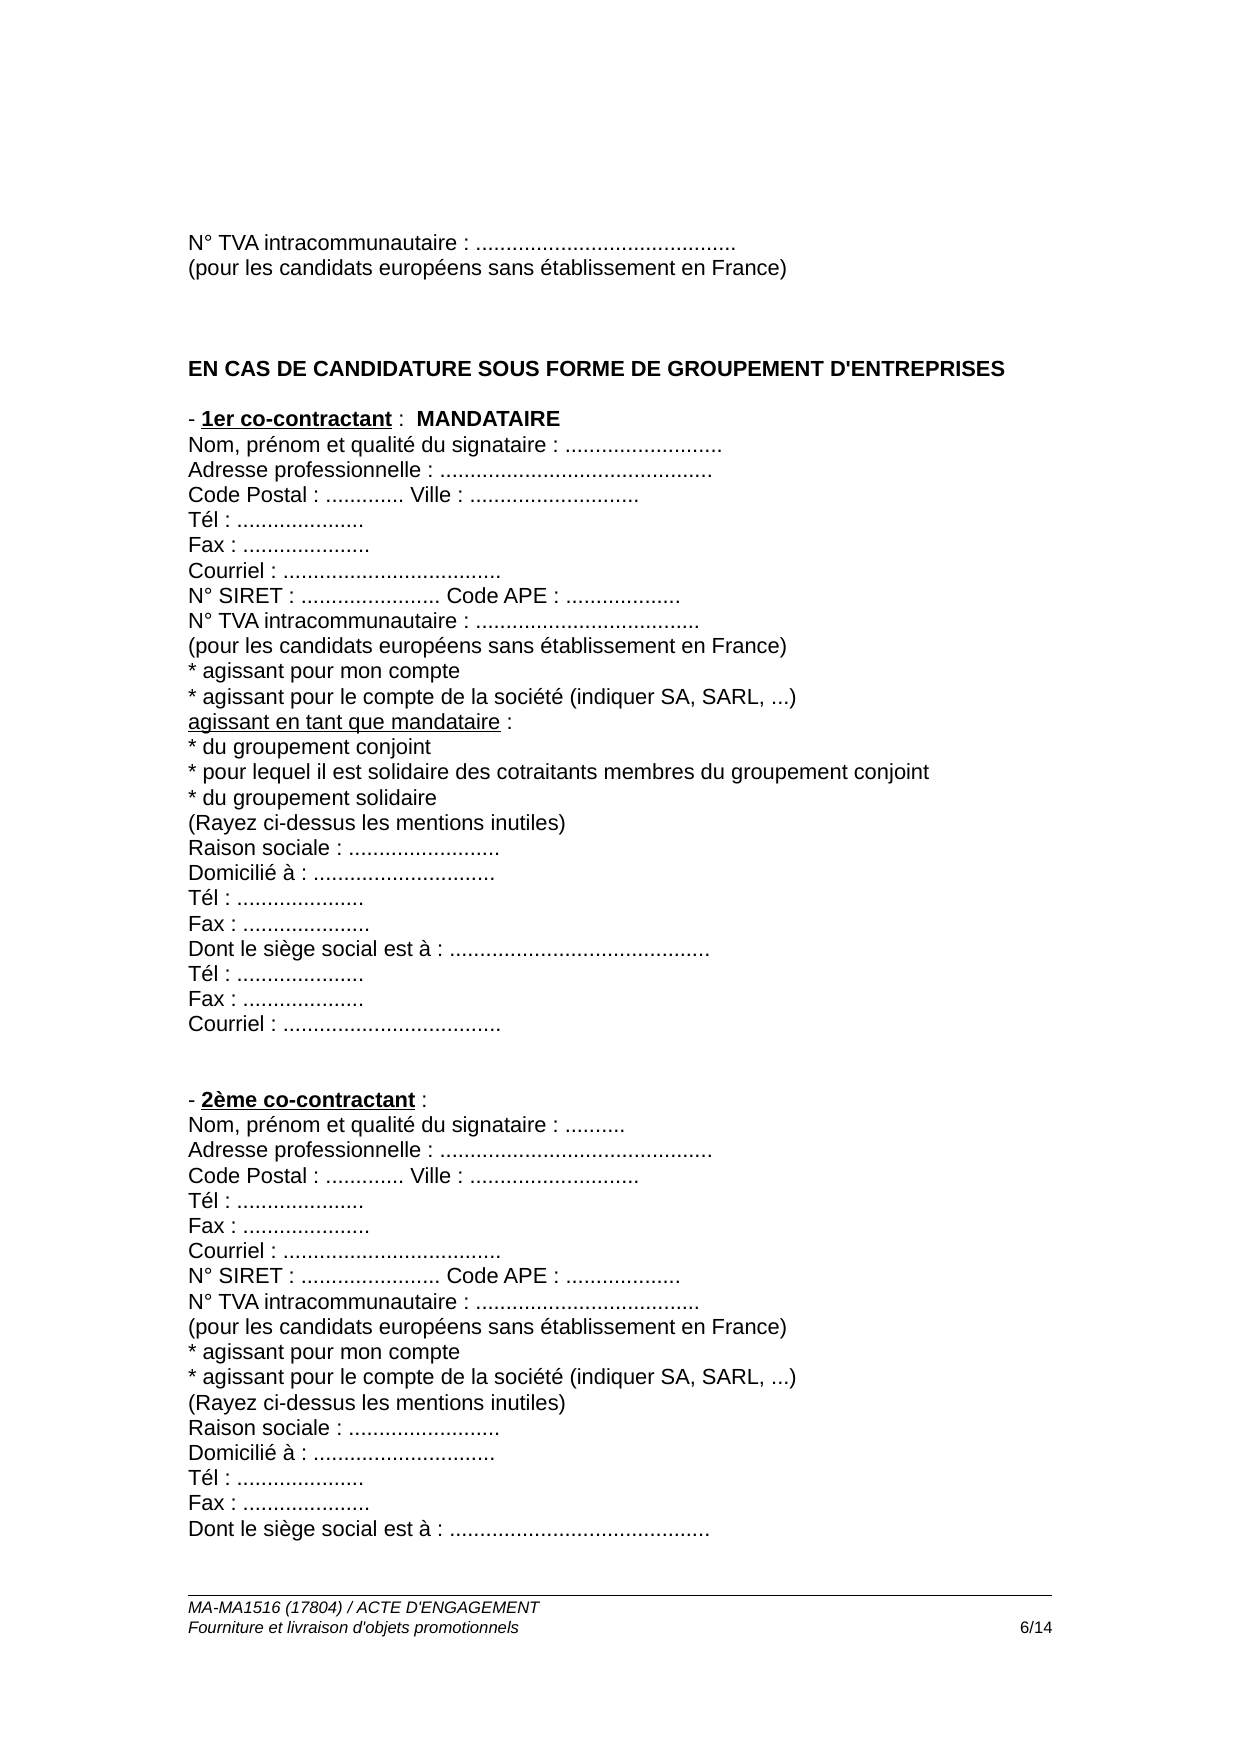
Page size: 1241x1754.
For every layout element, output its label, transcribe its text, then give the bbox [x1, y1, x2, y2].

text Raison sociale : ......................... [188, 1414, 1052, 1440]
text Courriel : .................................... [188, 1238, 1052, 1263]
text EN CAS DE CANDIDATURE SOUS FORME DE GROUPEMENT D'ENTREPRISES [188, 356, 1052, 381]
text Domicilié à : .............................. [188, 860, 1052, 885]
text Adresse professionnelle : ............................................. [188, 457, 1052, 482]
text N° SIRET : ....................... Code APE : ................... [188, 583, 1052, 608]
text * agissant pour le compte de la société (indiquer SA, SARL, ...) [188, 683, 1052, 709]
text Tél : ..................... [188, 885, 1052, 910]
text Domicilié à : .............................. [188, 1440, 1052, 1465]
text Nom, prénom et qualité du signataire : .......................... [188, 431, 1052, 457]
text * agissant pour mon compte [188, 1339, 1052, 1364]
text Code Postal : ............. Ville : ............................ [188, 1162, 1052, 1188]
text * agissant pour mon compte [188, 658, 1052, 683]
text (Rayez ci-dessus les mentions inutiles) [188, 809, 1052, 835]
text Courriel : .................................... [188, 1011, 1052, 1036]
text Tél : ..................... [188, 1465, 1052, 1490]
text (Rayez ci-dessus les mentions inutiles) [188, 1389, 1052, 1414]
text (pour les candidats européens sans établissement en France) [188, 255, 1052, 280]
text N° TVA intracommunautaire : ..................................... [188, 608, 1052, 633]
text Code Postal : ............. Ville : ............................ [188, 482, 1052, 507]
text * du groupement conjoint [188, 734, 1052, 759]
text Courriel : .................................... [188, 557, 1052, 583]
text Dont le siège social est à : ........................................... [188, 936, 1052, 961]
text - 2ème co-contractant : [188, 1087, 1052, 1112]
text N° TVA intracommunautaire : ..................................... [188, 1288, 1052, 1314]
text Tél : ..................... [188, 961, 1052, 986]
text * pour lequel il est solidaire des cotraitants membres du groupement conjoint [188, 759, 1052, 784]
text Fax : ..................... [188, 910, 1052, 936]
text - 1er co-contractant : MANDATAIRE [188, 406, 1052, 431]
text N° SIRET : ....................... Code APE : ................... [188, 1263, 1052, 1288]
text Dont le siège social est à : ........................................... [188, 1515, 1052, 1541]
text * agissant pour le compte de la société (indiquer SA, SARL, ...) [188, 1364, 1052, 1389]
text Fax : .................... [188, 986, 1052, 1011]
text (pour les candidats européens sans établissement en France) [188, 633, 1052, 658]
text (pour les candidats européens sans établissement en France) [188, 1314, 1052, 1339]
text Nom, prénom et qualité du signataire : .......... [188, 1112, 1052, 1137]
text N° TVA intracommunautaire : ........................................... [188, 230, 1052, 255]
text Adresse professionnelle : ............................................. [188, 1137, 1052, 1162]
text Tél : ..................... [188, 507, 1052, 532]
text Fax : ..................... [188, 532, 1052, 557]
text Fax : ..................... [188, 1213, 1052, 1238]
text * du groupement solidaire [188, 784, 1052, 809]
text Fax : ..................... [188, 1490, 1052, 1515]
text Tél : ..................... [188, 1188, 1052, 1213]
text Raison sociale : ......................... [188, 835, 1052, 860]
text agissant en tant que mandataire : [188, 709, 1052, 734]
